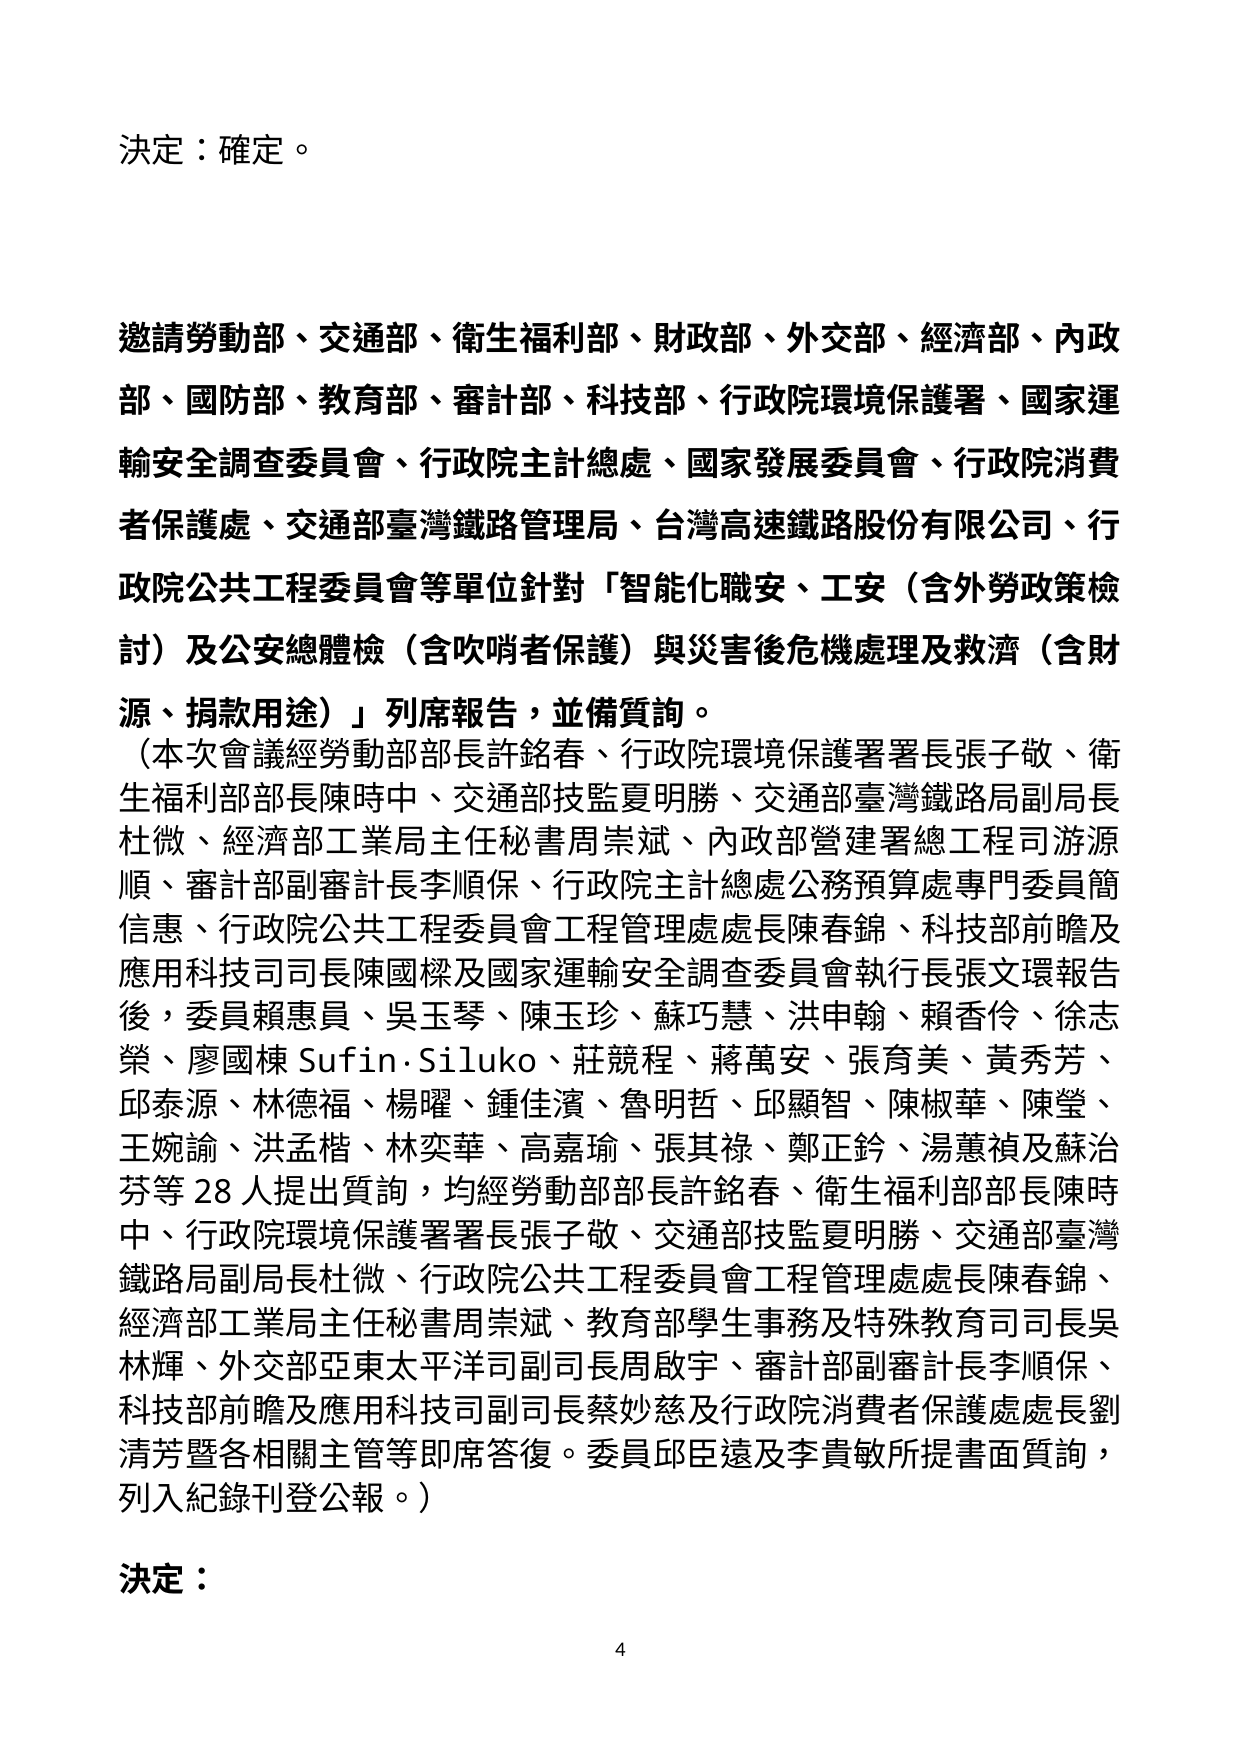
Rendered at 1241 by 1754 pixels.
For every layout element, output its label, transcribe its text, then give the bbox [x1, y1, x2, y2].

text （本次會議經勞動部部長許銘春、行政院環境保護署署長張子敬、衛生福利部部長陳時中、交通部技監夏明勝、交通部臺灣鐵路局副局長杜微、經濟部工業局主任秘書周崇斌、內政部營建署總工程司游源順、審計部副審計長李順保、行政院主計總處公務預算處專門委員簡信惠、行政院公共工程委員會工程管理處處長陳春錦、科技部前瞻及應用科技司司長陳國樑及國家運輸安全調查委員會執行長張文環報告後，委員賴惠員、吳玉琴、陳玉珍、蘇巧慧、洪申翰、賴香伶、徐志榮、廖國棟Sufin‧Siluko、莊競程、蔣萬安、張育美、黃秀芳、邱泰源、林德福、楊曜、鍾佳濱、魯明哲、邱顯智、陳椒華、陳瑩、王婉諭、洪孟楷、林奕華、高嘉瑜、張其祿、鄭正鈐、湯蕙禎及蘇治芬等28人提出質詢，均經勞動部部長許銘春、衛生福利部部長陳時中、行政院環境保護署署長張子敬、交通部技監夏明勝、交通部臺灣鐵路局副局長杜微、行政院公共工程委員會工程管理處處長陳春錦、經濟部工業局主任秘書周崇斌、教育部學生事務及特殊教育司司長吳林輝、外交部亞東太平洋司副司長周啟宇、審計部副審計長李順保、科技部前瞻及應用科技司副司長蔡妙慈及行政院消費者保護處處長劉清芳暨各相關主管等即席答復。委員邱臣遠及李貴敏所提書面質詢，列入紀錄刊登公報。） [118, 731, 1122, 1519]
text 決定：確定。 [118, 106, 1122, 169]
text 邀請勞動部、交通部、衛生福利部、財政部、外交部、經濟部、內政部、國防部、教育部、審計部、科技部、行政院環境保護署、國家運輸安全調查委員會、行政院主計總處、國家發展委員會、行政院消費者保護處、交通部臺灣鐵路管理局、台灣高速鐵路股份有限公司、行政院公共工程委員會等單位針對「智能化職安、工安（含外勞政策檢討）及公安總體檢（含吹哨者保護）與災害後危機處理及救濟（含財源、捐款用途）」列席報告，並備質詢。 [118, 294, 1122, 731]
text 決定： [118, 1556, 1122, 1600]
